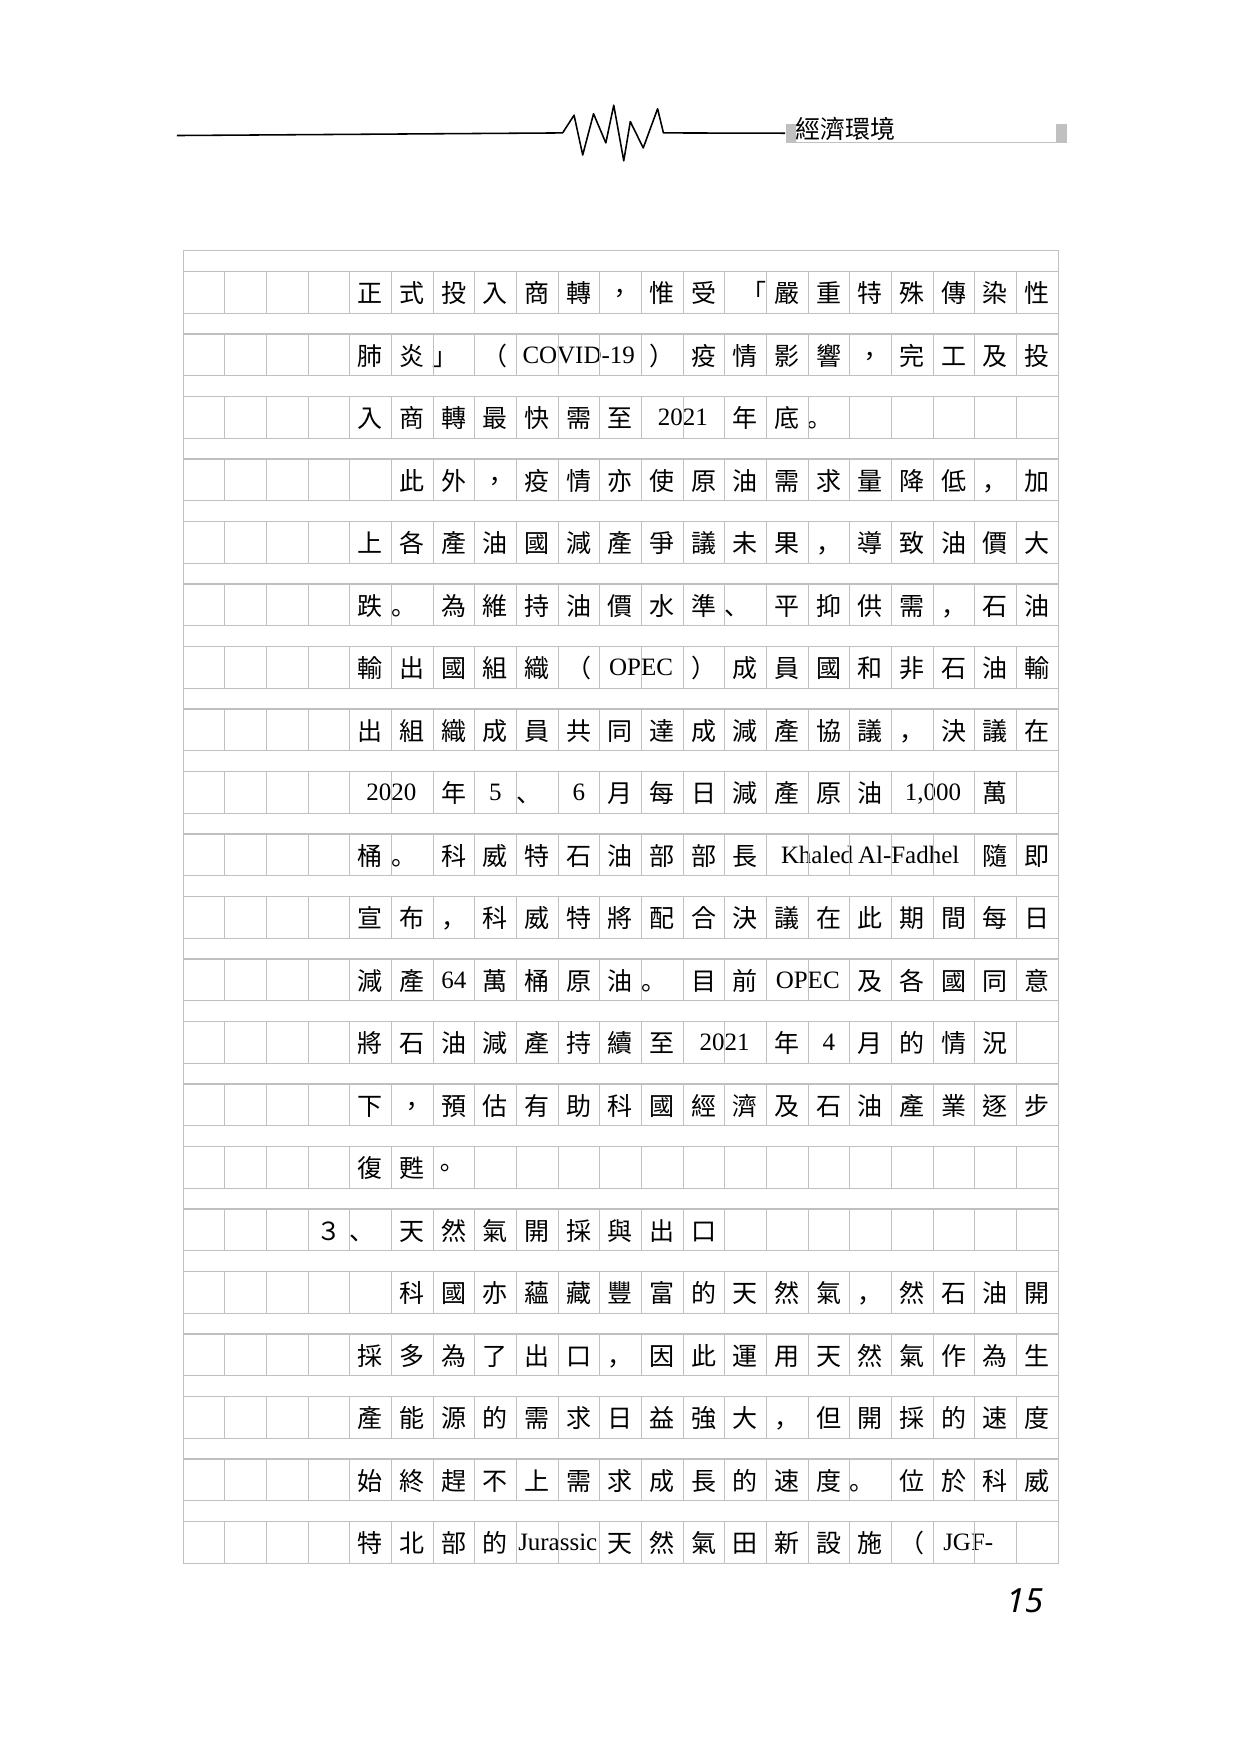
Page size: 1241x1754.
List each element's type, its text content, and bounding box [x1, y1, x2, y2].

text ３、天然氣開採與出口 [809, 1210, 849, 1250]
text Al-Zour煉油廠原預計2020年中建成，一旦啟用後將成為科威特最大的煉油廠，甚至成為中東最大的煉油廠，日產能達615,000桶（b/d），其產出除被用來滿足科國本地燃料需求，也能增加科國精煉油產品的出口，同時提供石腦油供應鏈給下游廠商。並預計將與計畫升級後的MAA（日產能346,000桶）和MAB（日產能454,000桶）兩座煉油廠一同增加科威特的整體潛在煉油產能。Al-Zour煉油廠興建計畫於2009年因政治因素被擱置，但科威特最高石油委員會（Supreme Petroleum Council，簡稱SPC）於2011年6月已核准重啟該計畫和CFP計畫，提出了許多願景並極力推動投資，原預計2020年中峻工，並正式投入商轉，惟受「嚴重特殊傳染性肺炎」（COVID-19）疫情影響，完工及投入商轉最快需至2021年底。 [330, 314, 1058, 333]
text ３、天然氣開採與出口 [434, 1210, 474, 1250]
text ３、天然氣開採與出口 [559, 1210, 599, 1250]
text 科國亦蘊藏豐富的天然氣，然石油開採多為了出口，因此運用天然氣作為生產能源的需求日益強大，但開採的速度始終趕不上需求成長的速度。位於科威特北部的Jurassic天然氣田新設施（JGF-1）EPC標案甫於2017年9月公開招標，標案價值超過35億美元。七家EPC廠商通過資格審查：日本JGC、美國KBR、西班牙Tecnicas Reunidas、義大利Saipem、韓國Samsung Engineering、Hyundai Engineering Company（HEC）及SK Engineering & Construction（SK E&C），但KOC旋即於2個月後取消該招標案。 [330, 1376, 1058, 1396]
text ３、天然氣開採與出口 [309, 1210, 349, 1250]
text ３、天然氣開採與出口 [850, 1210, 891, 1250]
text ３、天然氣開採與出口 [600, 1210, 641, 1250]
text 此外，疫情亦使原油需求量降低，加上各產油國減產爭議未果，導致油價大跌。為維持油價水準、平抑供需，石油輸出國組織（OPEC）成員國和非石油輸出組織成員共同達成減產協議，決議在2020年5、6月每日減產原油1,000萬桶。科威特石油部部長Khaled Al-Fadhel隨即宣布，科威特將配合決議在此期間每日減產64萬桶原油。目前OPEC及各國同意將石油減產持續至2021年4月的情況下，預估有助科國經濟及石油產業逐步復甦。 [330, 439, 1058, 458]
text ３、天然氣開採與出口 [350, 1210, 391, 1250]
text 科國亦蘊藏豐富的天然氣，然石油開採多為了出口，因此運用天然氣作為生產能源的需求日益強大，但開採的速度始終趕不上需求成長的速度。位於科威特北部的Jurassic天然氣田新設施（JGF-1）EPC標案甫於2017年9月公開招標，標案價值超過35億美元。七家EPC廠商通過資格審查：日本JGC、美國KBR、西班牙Tecnicas Reunidas、義大利Saipem、韓國Samsung Engineering、Hyundai Engineering Company（HEC）及SK Engineering & Construction（SK E&C），但KOC旋即於2個月後取消該招標案。 [330, 1439, 1058, 1458]
text ３、天然氣開採與出口 [934, 1210, 974, 1250]
text ３、天然氣開採與出口 [725, 1210, 766, 1250]
text ３、天然氣開採與出口 [892, 1210, 933, 1250]
text ３、天然氣開採與出口 [1017, 1210, 1058, 1250]
text 此外，疫情亦使原油需求量降低，加上各產油國減產爭議未果，導致油價大跌。為維持油價水準、平抑供需，石油輸出國組織（OPEC）成員國和非石油輸出組織成員共同達成減產協議，決議在2020年5、6月每日減產原油1,000萬桶。科威特石油部部長Khaled Al-Fadhel隨即宣布，科威特將配合決議在此期間每日減產64萬桶原油。目前OPEC及各國同意將石油減產持續至2021年4月的情況下，預估有助科國經濟及石油產業逐步復甦。 [330, 626, 1058, 646]
text 科國亦蘊藏豐富的天然氣，然石油開採多為了出口，因此運用天然氣作為生產能源的需求日益強大，但開採的速度始終趕不上需求成長的速度。位於科威特北部的Jurassic天然氣田新設施（JGF-1）EPC標案甫於2017年9月公開招標，標案價值超過35億美元。七家EPC廠商通過資格審查：日本JGC、美國KBR、西班牙Tecnicas Reunidas、義大利Saipem、韓國Samsung Engineering、Hyundai Engineering Company（HEC）及SK Engineering & Construction（SK E&C），但KOC旋即於2個月後取消該招標案。 [330, 1314, 1058, 1333]
text 此外，疫情亦使原油需求量降低，加上各產油國減產爭議未果，導致油價大跌。為維持油價水準、平抑供需，石油輸出國組織（OPEC）成員國和非石油輸出組織成員共同達成減產協議，決議在2020年5、6月每日減產原油1,000萬桶。科威特石油部部長Khaled Al-Fadhel隨即宣布，科威特將配合決議在此期間每日減產64萬桶原油。目前OPEC及各國同意將石油減產持續至2021年4月的情況下，預估有助科國經濟及石油產業逐步復甦。 [330, 814, 1058, 833]
text 科國亦蘊藏豐富的天然氣，然石油開採多為了出口，因此運用天然氣作為生產能源的需求日益強大，但開採的速度始終趕不上需求成長的速度。位於科威特北部的Jurassic天然氣田新設施（JGF-1）EPC標案甫於2017年9月公開招標，標案價值超過35億美元。七家EPC廠商通過資格審查：日本JGC、美國KBR、西班牙Tecnicas Reunidas、義大利Saipem、韓國Samsung Engineering、Hyundai Engineering Company（HEC）及SK Engineering & Construction（SK E&C），但KOC旋即於2個月後取消該招標案。 [330, 1501, 1058, 1521]
text ３、天然氣開採與出口 [392, 1210, 433, 1250]
text ３、天然氣開採與出口 [475, 1210, 516, 1250]
text ３、天然氣開採與出口 [281, 1189, 1058, 1208]
text 此外，疫情亦使原油需求量降低，加上各產油國減產爭議未果，導致油價大跌。為維持油價水準、平抑供需，石油輸出國組織（OPEC）成員國和非石油輸出組織成員共同達成減產協議，決議在2020年5、6月每日減產原油1,000萬桶。科威特石油部部長Khaled Al-Fadhel隨即宣布，科威特將配合決議在此期間每日減產64萬桶原油。目前OPEC及各國同意將石油減產持續至2021年4月的情況下，預估有助科國經濟及石油產業逐步復甦。 [330, 1001, 1058, 1021]
text 此外，疫情亦使原油需求量降低，加上各產油國減產爭議未果，導致油價大跌。為維持油價水準、平抑供需，石油輸出國組織（OPEC）成員國和非石油輸出組織成員共同達成減產協議，決議在2020年5、6月每日減產原油1,000萬桶。科威特石油部部長Khaled Al-Fadhel隨即宣布，科威特將配合決議在此期間每日減產64萬桶原油。目前OPEC及各國同意將石油減產持續至2021年4月的情況下，預估有助科國經濟及石油產業逐步復甦。 [330, 751, 1058, 771]
text 此外，疫情亦使原油需求量降低，加上各產油國減產爭議未果，導致油價大跌。為維持油價水準、平抑供需，石油輸出國組織（OPEC）成員國和非石油輸出組織成員共同達成減產協議，決議在2020年5、6月每日減產原油1,000萬桶。科威特石油部部長Khaled Al-Fadhel隨即宣布，科威特將配合決議在此期間每日減產64萬桶原油。目前OPEC及各國同意將石油減產持續至2021年4月的情況下，預估有助科國經濟及石油產業逐步復甦。 [330, 1064, 1058, 1083]
text ３、天然氣開採與出口 [517, 1210, 558, 1250]
text Al-Zour煉油廠原預計2020年中建成，一旦啟用後將成為科威特最大的煉油廠，甚至成為中東最大的煉油廠，日產能達615,000桶（b/d），其產出除被用來滿足科國本地燃料需求，也能增加科國精煉油產品的出口，同時提供石腦油供應鏈給下游廠商。並預計將與計畫升級後的MAA（日產能346,000桶）和MAB（日產能454,000桶）兩座煉油廠一同增加科威特的整體潛在煉油產能。Al-Zour煉油廠興建計畫於2009年因政治因素被擱置，但科威特最高石油委員會（Supreme Petroleum Council，簡稱SPC）於2011年6月已核准重啟該計畫和CFP計畫，提出了許多願景並極力推動投資，原預計2020年中峻工，並正式投入商轉，惟受「嚴重特殊傳染性肺炎」（COVID-19）疫情影響，完工及投入商轉最快需至2021年底。 [330, 251, 1058, 271]
text 此外，疫情亦使原油需求量降低，加上各產油國減產爭議未果，導致油價大跌。為維持油價水準、平抑供需，石油輸出國組織（OPEC）成員國和非石油輸出組織成員共同達成減產協議，決議在2020年5、6月每日減產原油1,000萬桶。科威特石油部部長Khaled Al-Fadhel隨即宣布，科威特將配合決議在此期間每日減產64萬桶原油。目前OPEC及各國同意將石油減產持續至2021年4月的情況下，預估有助科國經濟及石油產業逐步復甦。 [330, 876, 1058, 896]
text 此外，疫情亦使原油需求量降低，加上各產油國減產爭議未果，導致油價大跌。為維持油價水準、平抑供需，石油輸出國組織（OPEC）成員國和非石油輸出組織成員共同達成減產協議，決議在2020年5、6月每日減產原油1,000萬桶。科威特石油部部長Khaled Al-Fadhel隨即宣布，科威特將配合決議在此期間每日減產64萬桶原油。目前OPEC及各國同意將石油減產持續至2021年4月的情況下，預估有助科國經濟及石油產業逐步復甦。 [330, 689, 1058, 708]
text 此外，疫情亦使原油需求量降低，加上各產油國減產爭議未果，導致油價大跌。為維持油價水準、平抑供需，石油輸出國組織（OPEC）成員國和非石油輸出組織成員共同達成減產協議，決議在2020年5、6月每日減產原油1,000萬桶。科威特石油部部長Khaled Al-Fadhel隨即宣布，科威特將配合決議在此期間每日減產64萬桶原油。目前OPEC及各國同意將石油減產持續至2021年4月的情況下，預估有助科國經濟及石油產業逐步復甦。 [330, 1126, 1058, 1146]
text ３、天然氣開採與出口 [684, 1210, 724, 1250]
text ３、天然氣開採與出口 [975, 1210, 1016, 1250]
text Al-Zour煉油廠原預計2020年中建成，一旦啟用後將成為科威特最大的煉油廠，甚至成為中東最大的煉油廠，日產能達615,000桶（b/d），其產出除被用來滿足科國本地燃料需求，也能增加科國精煉油產品的出口，同時提供石腦油供應鏈給下游廠商。並預計將與計畫升級後的MAA（日產能346,000桶）和MAB（日產能454,000桶）兩座煉油廠一同增加科威特的整體潛在煉油產能。Al-Zour煉油廠興建計畫於2009年因政治因素被擱置，但科威特最高石油委員會（Supreme Petroleum Council，簡稱SPC）於2011年6月已核准重啟該計畫和CFP計畫，提出了許多願景並極力推動投資，原預計2020年中峻工，並正式投入商轉，惟受「嚴重特殊傳染性肺炎」（COVID-19）疫情影響，完工及投入商轉最快需至2021年底。 [330, 376, 1058, 396]
text 科國亦蘊藏豐富的天然氣，然石油開採多為了出口，因此運用天然氣作為生產能源的需求日益強大，但開採的速度始終趕不上需求成長的速度。位於科威特北部的Jurassic天然氣田新設施（JGF-1）EPC標案甫於2017年9月公開招標，標案價值超過35億美元。七家EPC廠商通過資格審查：日本JGC、美國KBR、西班牙Tecnicas Reunidas、義大利Saipem、韓國Samsung Engineering、Hyundai Engineering Company（HEC）及SK Engineering & Construction（SK E&C），但KOC旋即於2個月後取消該招標案。 [330, 1251, 1058, 1271]
text 此外，疫情亦使原油需求量降低，加上各產油國減產爭議未果，導致油價大跌。為維持油價水準、平抑供需，石油輸出國組織（OPEC）成員國和非石油輸出組織成員共同達成減產協議，決議在2020年5、6月每日減產原油1,000萬桶。科威特石油部部長Khaled Al-Fadhel隨即宣布，科威特將配合決議在此期間每日減產64萬桶原油。目前OPEC及各國同意將石油減產持續至2021年4月的情況下，預估有助科國經濟及石油產業逐步復甦。 [330, 939, 1058, 958]
text ３、天然氣開採與出口 [642, 1210, 683, 1250]
text ３、天然氣開採與出口 [281, 1210, 308, 1250]
text 此外，疫情亦使原油需求量降低，加上各產油國減產爭議未果，導致油價大跌。為維持油價水準、平抑供需，石油輸出國組織（OPEC）成員國和非石油輸出組織成員共同達成減產協議，決議在2020年5、6月每日減產原油1,000萬桶。科威特石油部部長Khaled Al-Fadhel隨即宣布，科威特將配合決議在此期間每日減產64萬桶原油。目前OPEC及各國同意將石油減產持續至2021年4月的情況下，預估有助科國經濟及石油產業逐步復甦。 [330, 501, 1058, 521]
text 此外，疫情亦使原油需求量降低，加上各產油國減產爭議未果，導致油價大跌。為維持油價水準、平抑供需，石油輸出國組織（OPEC）成員國和非石油輸出組織成員共同達成減產協議，決議在2020年5、6月每日減產原油1,000萬桶。科威特石油部部長Khaled Al-Fadhel隨即宣布，科威特將配合決議在此期間每日減產64萬桶原油。目前OPEC及各國同意將石油減產持續至2021年4月的情況下，預估有助科國經濟及石油產業逐步復甦。 [330, 564, 1058, 583]
text ３、天然氣開採與出口 [767, 1210, 808, 1250]
